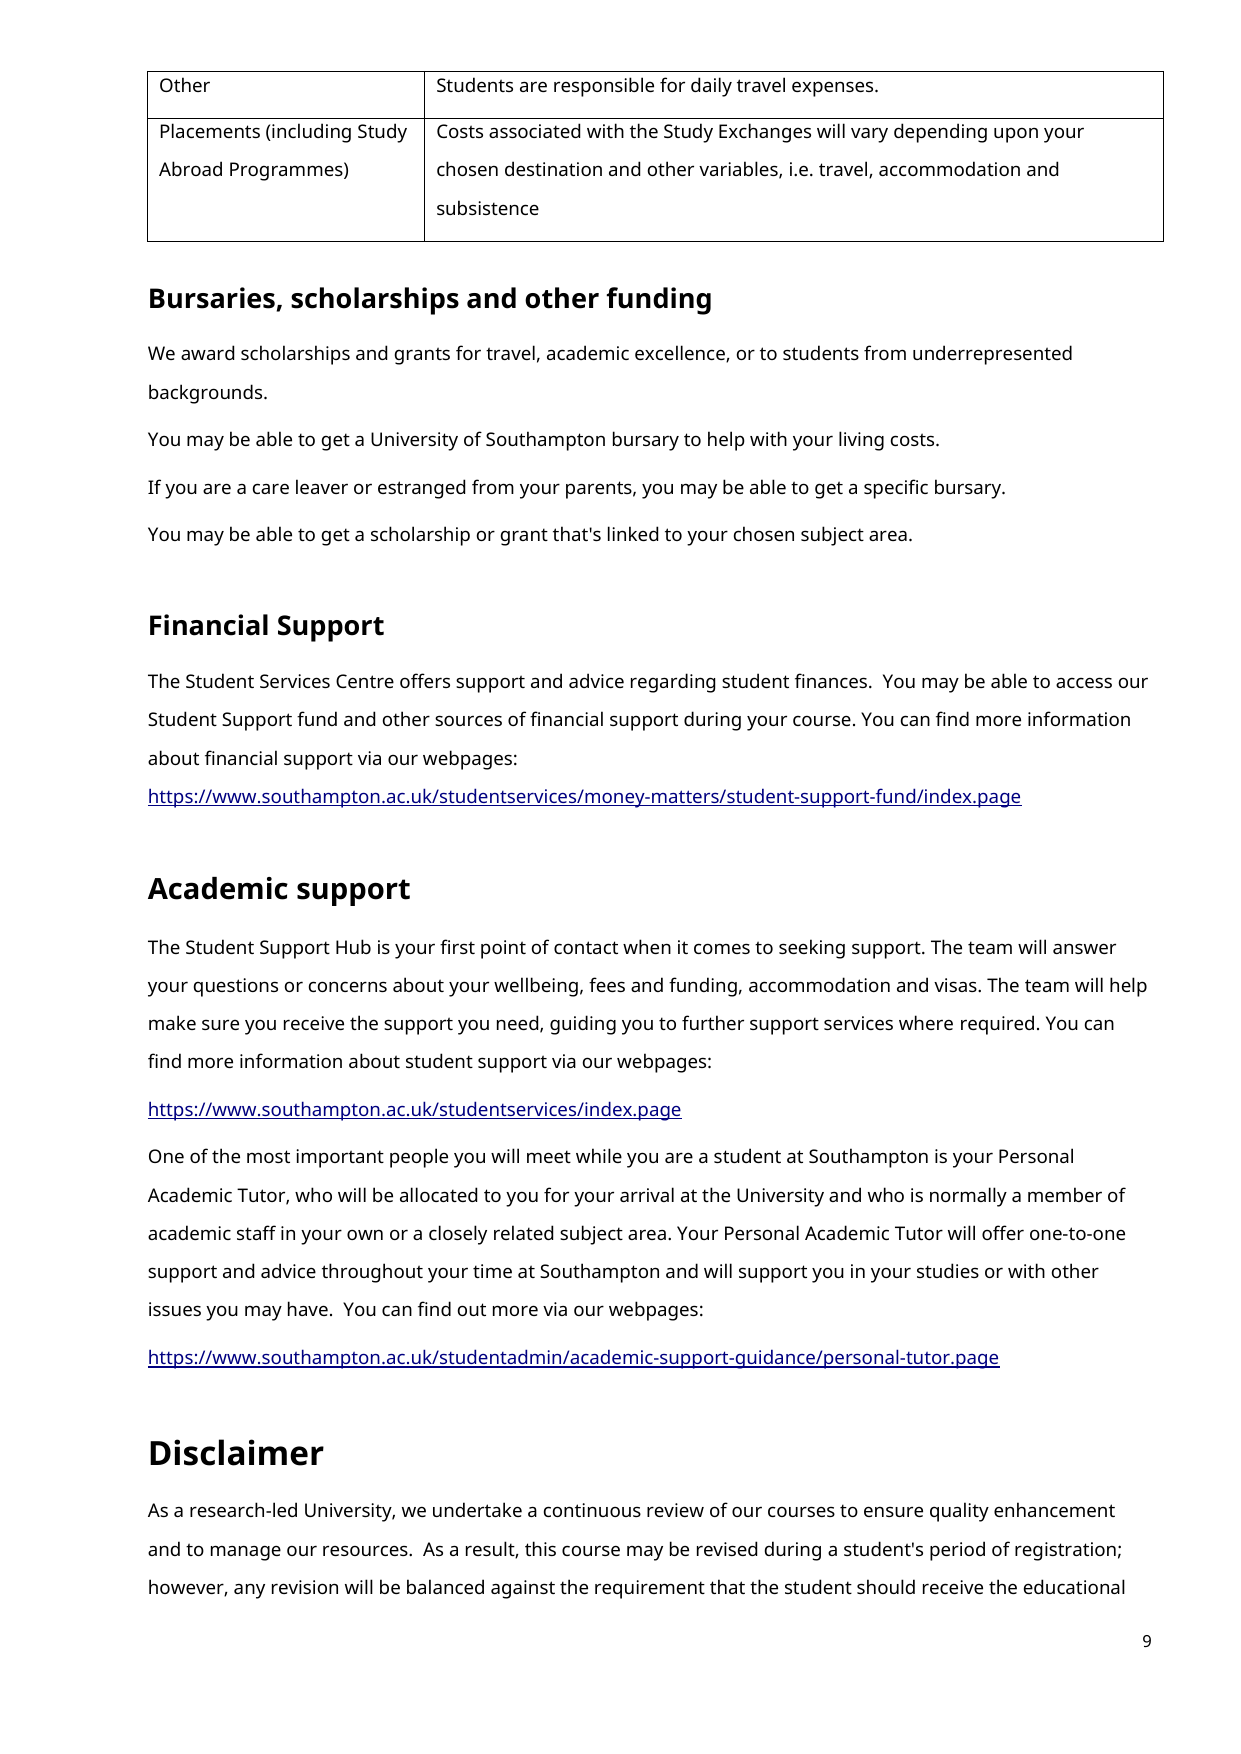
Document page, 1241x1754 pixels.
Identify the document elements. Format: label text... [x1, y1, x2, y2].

text As a research-led University, we undertake a continuous review of our courses to ensure quality enhancement and to manage our resources. As a result, this course may be revised during a student's period of registration; however, any revision will be balanced against the requirement that the student should receive the educational [148, 1498, 1152, 1599]
table_cell Costs associated with the Study Exchanges will vary depending upon your chosen destination and other variables, i.e. travel, accommodation and subsistence [425, 119, 1163, 241]
subtitle Academic support [148, 868, 1152, 908]
text The Student Services Centre offers support and advice regarding student finances. You may be able to access our Student Support fund and other sources of financial support during your course. You can find more information about financial support via our webpages: https://www.southampton.ac.uk/studentservices/money-matters/student-support-fund/index.page [148, 668, 1152, 809]
subtitle Financial Support [148, 607, 1152, 644]
text If you are a care leaver or estranged from your parents, you may be able to get a specific bursary. [148, 474, 1152, 500]
text https://www.southampton.ac.uk/studentservices/index.page [148, 1096, 1152, 1122]
text You may be able to get a scholarship or grant that's linked to your chosen subject area. [148, 522, 1152, 547]
table_cell Other [148, 72, 424, 117]
text You may be able to get a University of Southampton bursary to help with your living costs. [148, 427, 1152, 452]
text One of the most important people you will meet while you are a student at Southampton is your Personal Academic Tutor, who will be allocated to you for your arrival at the University and who is normally a member of academic staff in your own or a closely related subject area. Your Personal Academic Tutor will offer one-to-one support and advice throughout your time at Southampton and will support you in your studies or with other issues you may have. You can find out more via our webpages: [148, 1144, 1152, 1322]
subtitle Disclaimer [148, 1429, 1152, 1475]
text The Student Support Hub is your first point of contact when it comes to seeking support. The team will answer your questions or concerns about your wellbeing, fees and funding, accommodation and visas. The team will help make sure you receive the support you need, guiding you to further support services where required. You can find more information about student support via our webpages: [148, 934, 1152, 1074]
text We award scholarships and grants for travel, academic excellence, or to students from underrepresented backgrounds. [148, 341, 1152, 404]
table_cell Placements (including Study Abroad Programmes) [148, 119, 424, 241]
text https://www.southampton.ac.uk/studentadmin/academic-support-guidance/personal-tutor.page [148, 1344, 1152, 1370]
table_cell Students are responsible for daily travel expenses. [425, 72, 1163, 117]
subtitle Bursaries, scholarships and other funding [148, 279, 1152, 316]
